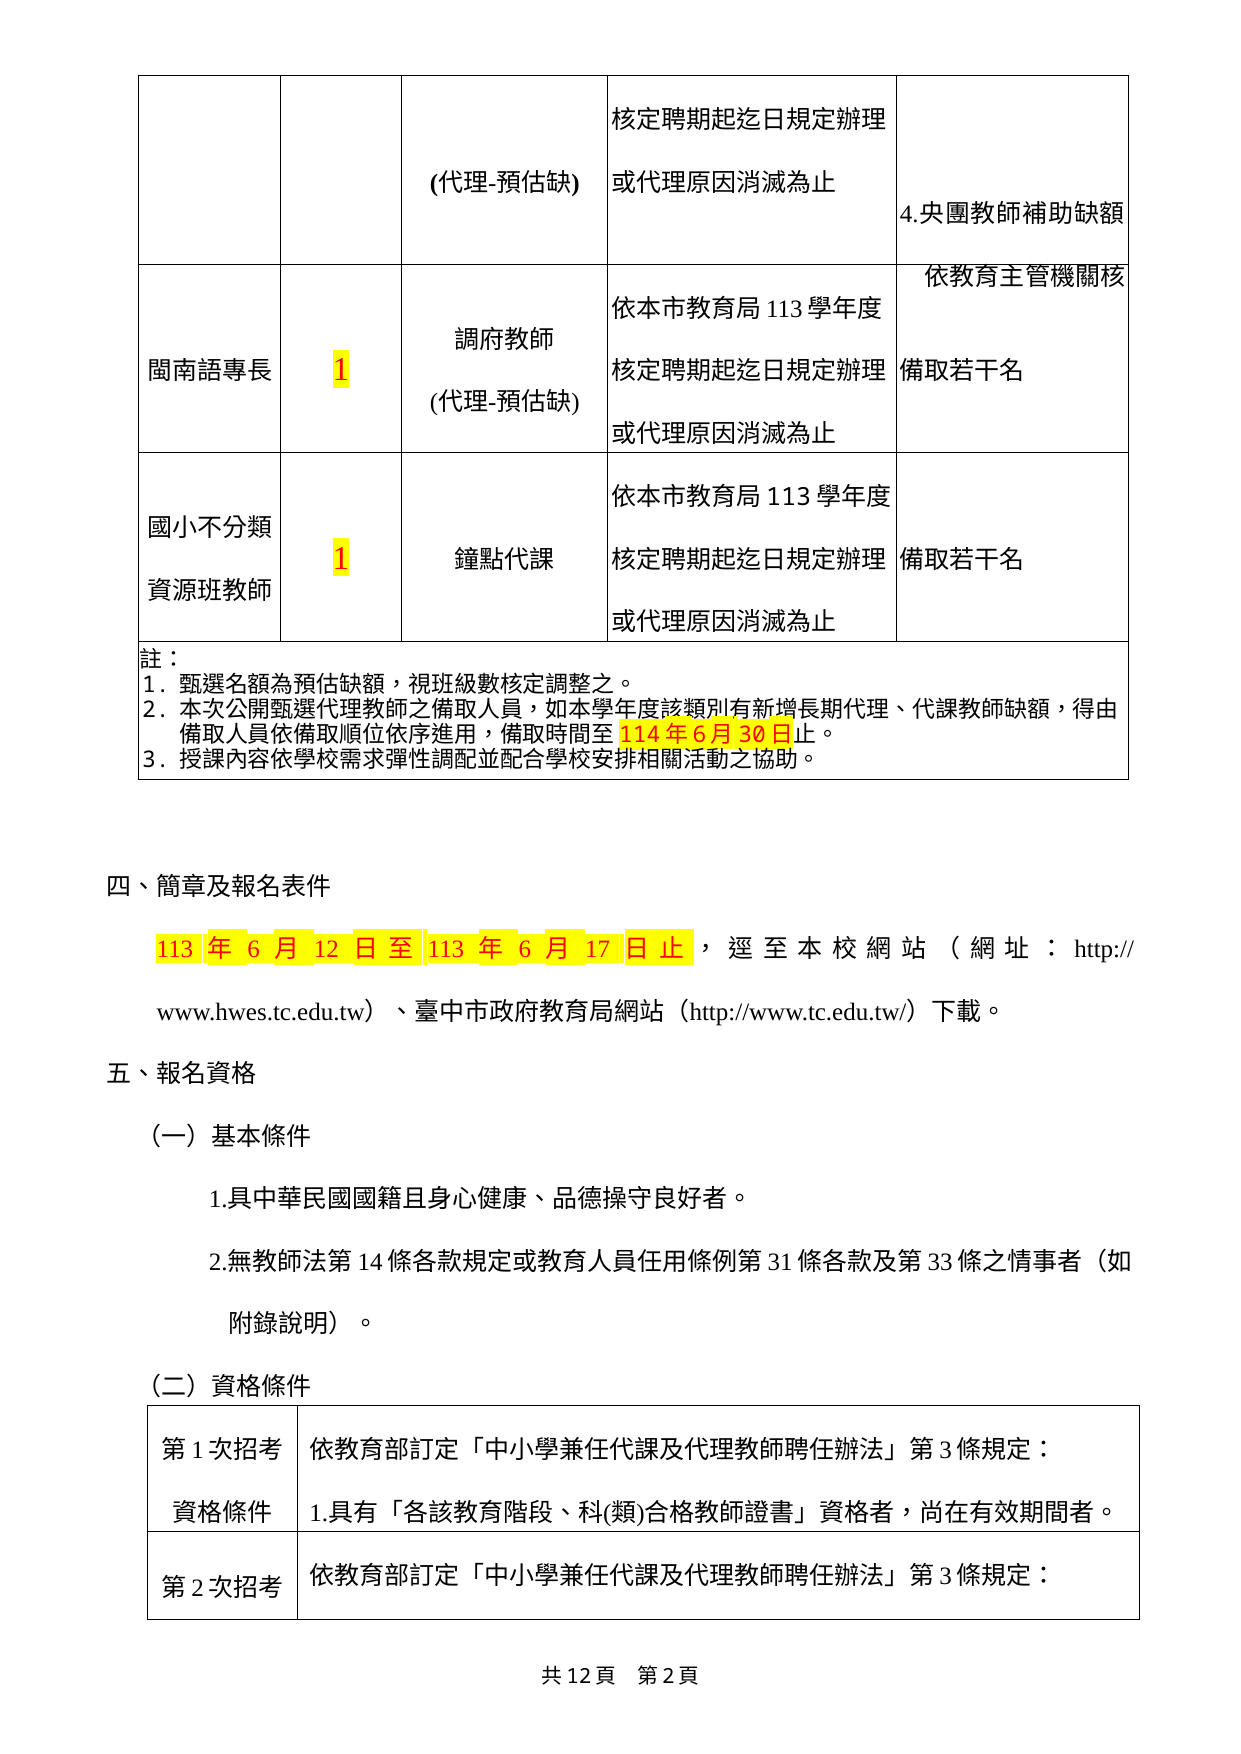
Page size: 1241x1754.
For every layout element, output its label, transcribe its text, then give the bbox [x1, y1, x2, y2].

table_cell 註： 甄選名額為預估缺額，視班級數核定調整之。 本次公開甄選代理教師之備取人員，如本學年度該類別有新增長期代理、代課教師缺額，得由備取人員依備取順位依序進用，備取時間至114年6月30日止。 授課內容依學校需求彈性調配並配合學校安排相關活動之協助。 [139, 642, 1128, 779]
table_cell 依本市教育局113學年度核定聘期起迄日規定辦理或代理原因消滅為止 [608, 265, 896, 452]
text 2.無教師法第14條各款規定或教育人員任用條例第31條各款及第33條之情事者（如附錄說明）。 [209, 1218, 1134, 1343]
table_cell [281, 76, 401, 263]
table_header 第1次招考資格條件 [148, 1406, 297, 1531]
table_cell [139, 76, 280, 263]
table_cell 1.備取若干名。 2.具排球、田徑專長者且能進行雙語教學尤佳。 3.調府教師補助缺額依教育局核定函文憑辦。 4.央團教師補助缺額依教育主管機關核定函文憑辦。 [897, 76, 1128, 263]
table_cell (代理-預估缺) [402, 76, 607, 263]
text 1.具中華民國國籍且身心健康、品德操守良好者。 [209, 1155, 1134, 1218]
table_cell 依教育部訂定「中小學兼任代課及代理教師聘任辦法」第3條規定： [298, 1532, 1139, 1619]
text 113年6月12日至113年6月17日止，逕至本校網站（網址：http://www.hwes.tc.edu.tw）、臺中市政府教育局網站（http://www.tc.edu.tw/）下載。 [156, 905, 1134, 1030]
table_cell 核定聘期起迄日規定辦理或代理原因消滅為止 [608, 76, 896, 263]
table_cell 備取若干名 [897, 453, 1128, 641]
table_cell 第2次招考 [148, 1532, 297, 1619]
text 五、報名資格 [106, 1030, 1134, 1093]
table_cell 國小不分類 資源班教師 [139, 453, 280, 641]
table_cell 1 [281, 265, 401, 452]
text （二）資格條件 [136, 1343, 1134, 1405]
text （一）基本條件 [136, 1093, 1134, 1155]
table_header 依教育部訂定「中小學兼任代課及代理教師聘任辦法」第3條規定： 1.具有「各該教育階段、科(類)合格教師證書」資格者，尚在有效期間者。 [298, 1406, 1139, 1531]
table_cell 閩南語專長 [139, 265, 280, 452]
table_cell 1 [281, 453, 401, 641]
table_cell 鐘點代課 [402, 453, 607, 641]
table_cell 依本市教育局113學年度核定聘期起迄日規定辦理或代理原因消滅為止 [608, 453, 896, 641]
text 四、簡章及報名表件 [106, 843, 1134, 905]
table_cell 備取若干名 [897, 265, 1128, 452]
table_cell 調府教師 (代理-預估缺) [402, 265, 607, 452]
